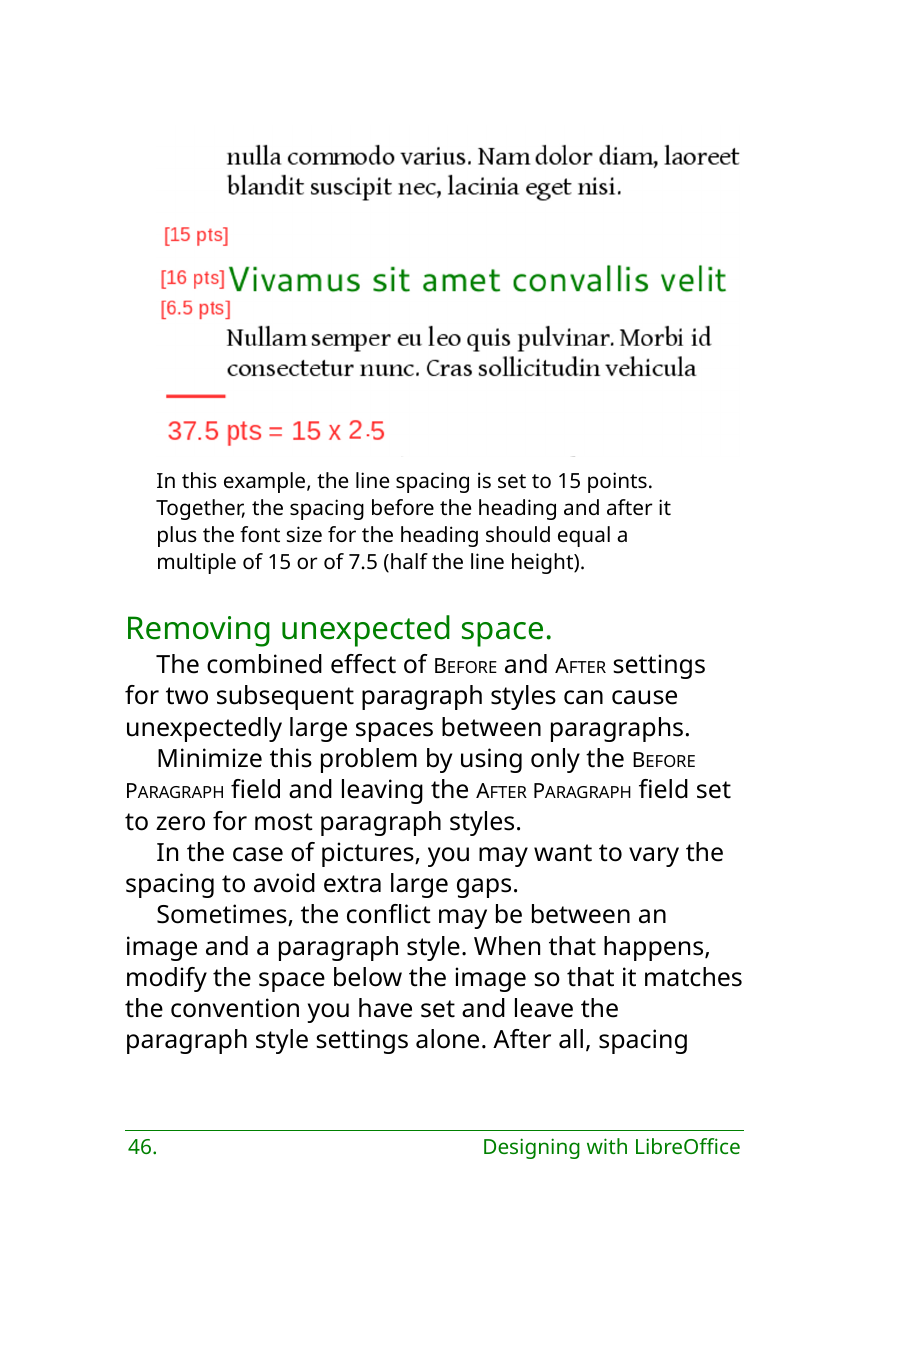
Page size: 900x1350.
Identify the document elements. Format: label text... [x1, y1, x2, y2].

text Sometimes, the conflict may be between an image and a paragraph style. When that happens, modify the space below the image so that it matches the convention you have set and leave the paragraph style settings alone. After all, spacing [125, 899, 744, 1055]
text In the case of pictures, you may want to vary the spacing to avoid extra large gaps. [125, 836, 744, 899]
picture [156, 125, 740, 457]
text Minimize this problem by using only the Before Paragraph field and leaving the After Paragraph field set to zero for most paragraph styles. [125, 742, 744, 836]
table_cell In this example, the line spacing is set to 15 points. Together, the spacing before the heading and after it plus the font size for the heading should equal a multiple of 15 or of 7.5 (half the line height). [156, 459, 712, 575]
subtitle Removing unexpected space. [125, 606, 744, 649]
text The combined effect of Before and After settings for two subsequent paragraph styles can cause unexpectedly large spaces between paragraphs. [125, 649, 744, 742]
